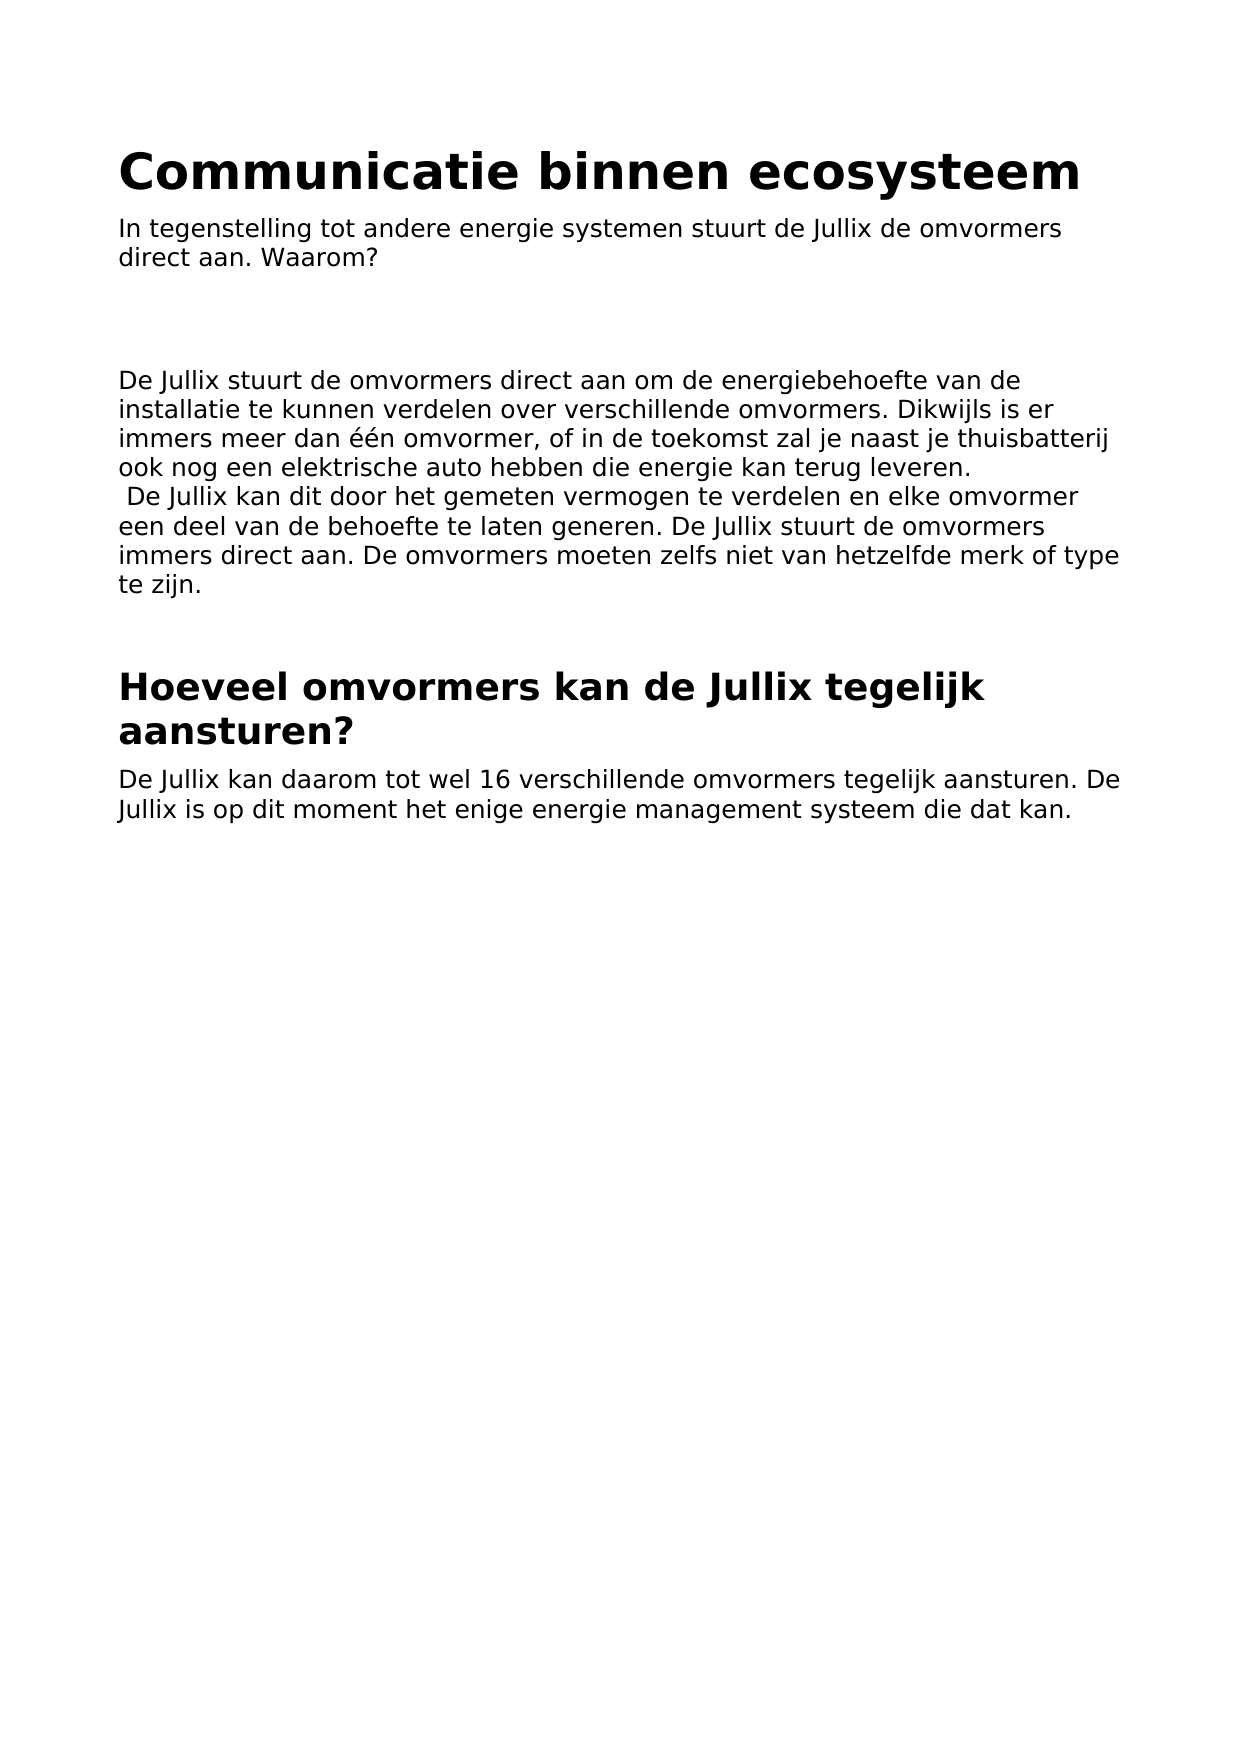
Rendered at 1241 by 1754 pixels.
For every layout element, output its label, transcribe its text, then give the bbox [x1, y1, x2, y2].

text In tegenstelling tot andere energie systemen stuurt de Jullix de omvormers direct aan. Waarom? [118, 214, 1122, 272]
subtitle Hoeveel omvormers kan de Jullix tegelijk aansturen? [118, 666, 1122, 753]
subtitle Communicatie binnen ecosysteem [118, 143, 1122, 201]
text De Jullix stuurt de omvormers direct aan om de energiebehoefte van de installatie te kunnen verdelen over verschillende omvormers. Dikwijls is er immers meer dan één omvormer, of in de toekomst zal je naast je thuisbatterij ook nog een elektrische auto hebben die energie kan terug leveren. De Jullix kan dit door het gemeten vermogen te verdelen en elke omvormer een deel van de behoefte te laten generen. De Jullix stuurt de omvormers immers direct aan. De omvormers moeten zelfs niet van hetzelfde merk of type te zijn. [118, 366, 1122, 628]
text De Jullix kan daarom tot wel 16 verschillende omvormers tegelijk aansturen. De Jullix is op dit moment het enige energie management systeem die dat kan. [118, 766, 1122, 824]
